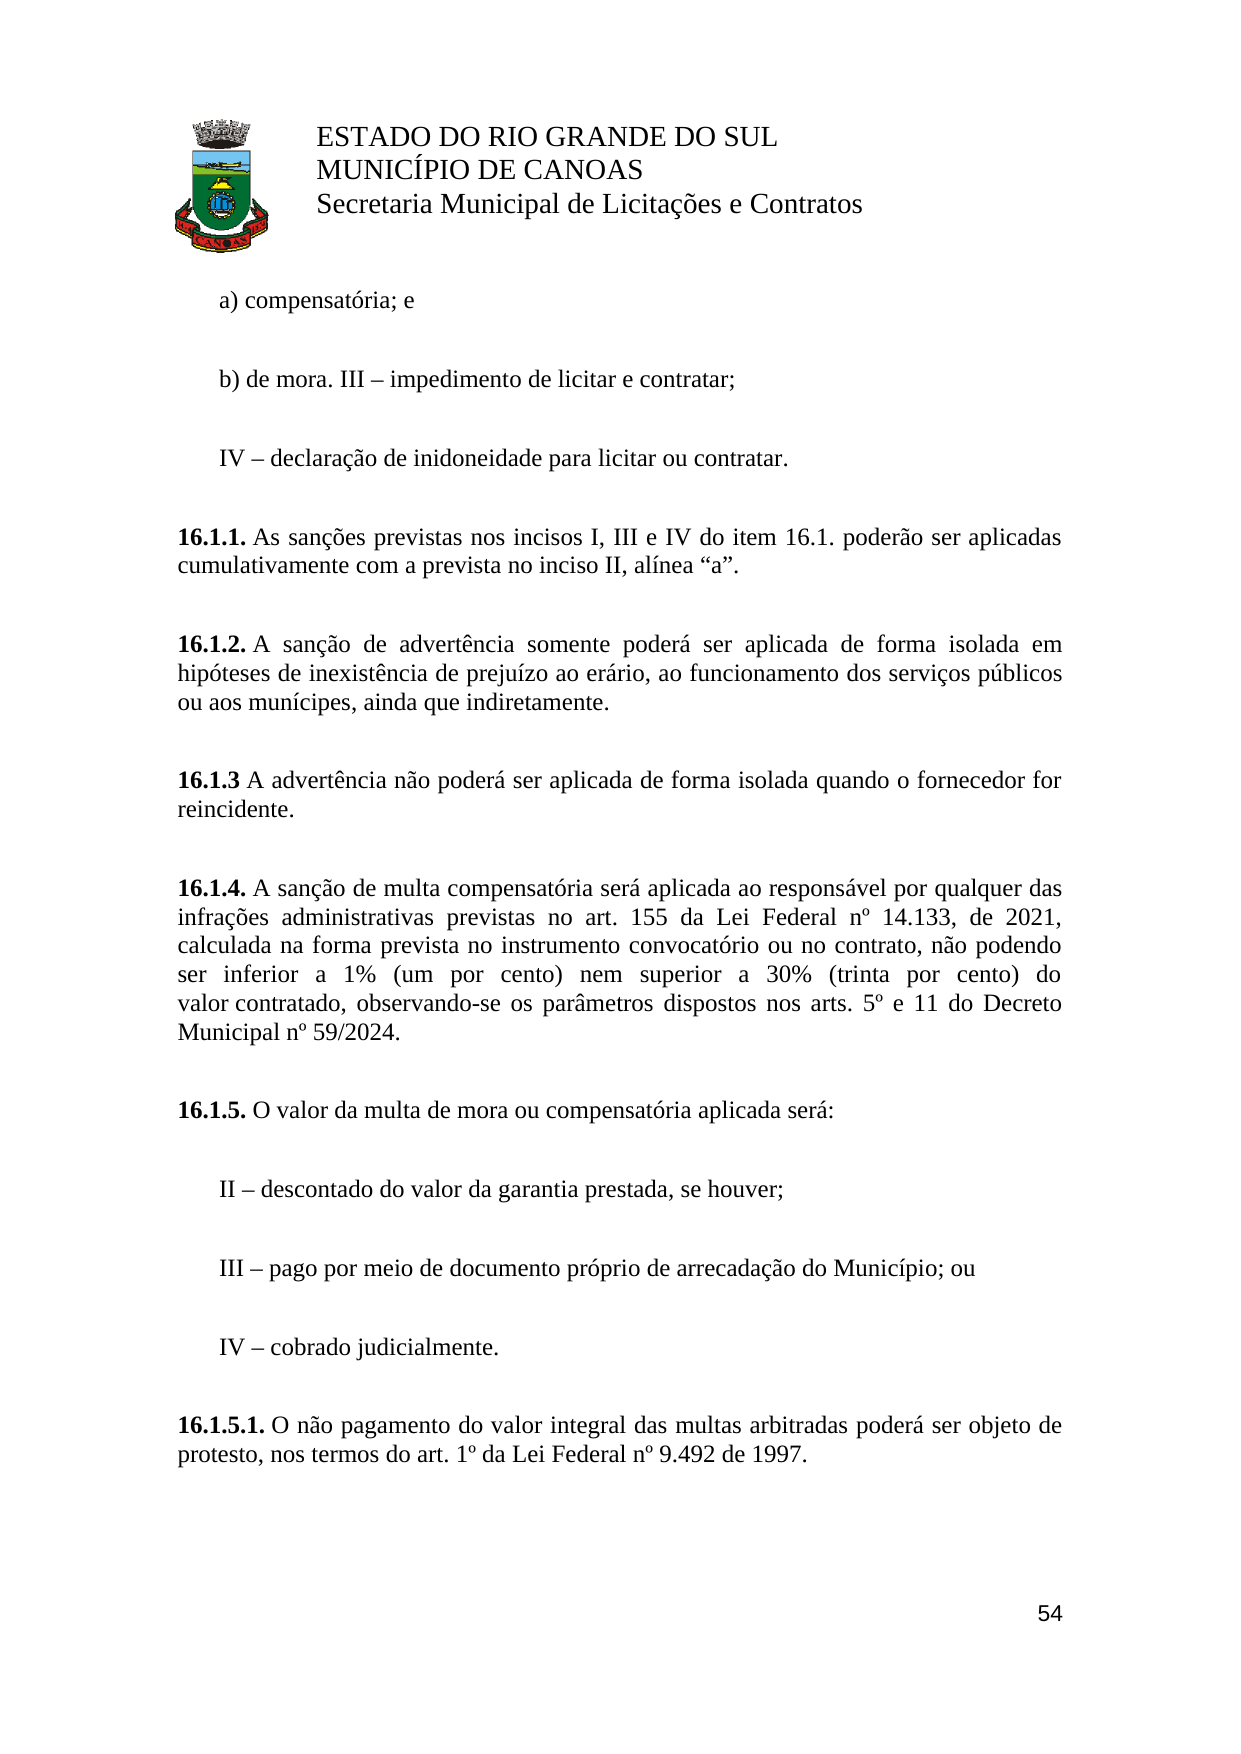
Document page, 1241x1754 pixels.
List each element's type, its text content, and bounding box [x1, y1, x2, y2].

text 16.1.5. O valor da multa de mora ou compensatória aplicada será: [177, 1095, 1063, 1124]
text 16.1.1. As sanções previstas nos incisos I, III e IV do item 16.1. poderão ser aplicadas cumulativamente com a prevista no inciso II, alínea “a”. [177, 522, 1063, 579]
text IV – declaração de inidoneidade para licitar ou contratar. [177, 443, 1063, 472]
text 16.1.5.1. O não pagamento do valor integral das multas arbitradas poderá ser objeto de protesto, nos termos do art. 1º da Lei Federal nº 9.492 de 1997. [177, 1410, 1063, 1468]
text b) de mora. III – impedimento de licitar e contratar; [177, 364, 1063, 393]
text II – descontado do valor da garantia prestada, se houver; [177, 1174, 1063, 1203]
text a) compensatória; e [177, 285, 1063, 314]
text IV – cobrado judicialmente. [177, 1332, 1063, 1360]
text III – pago por meio de documento próprio de arrecadação do Município; ou [177, 1253, 1063, 1282]
text 16.1.4. A sanção de multa compensatória será aplicada ao responsável por qualquer das infrações administrativas previstas no art. 155 da Lei Federal nº 14.133, de 2021, calculada na forma prevista no instrumento convocatório ou no contrato, não podendo ser inferior a 1% (um por cento) nem superior a 30% (trinta por cento) do valor contratado, observando-se os parâmetros dispostos nos arts. 5º e 11 do Decreto Municipal nº 59/2024. [177, 873, 1063, 1045]
text 16.1.3 A advertência não poderá ser aplicada de forma isolada quando o fornecedor for reincidente. [177, 765, 1063, 823]
text 16.1.2. A sanção de advertência somente poderá ser aplicada de forma isolada em hipóteses de inexistência de prejuízo ao erário, ao funcionamento dos serviços públicos ou aos munícipes, ainda que indiretamente. [177, 629, 1063, 715]
